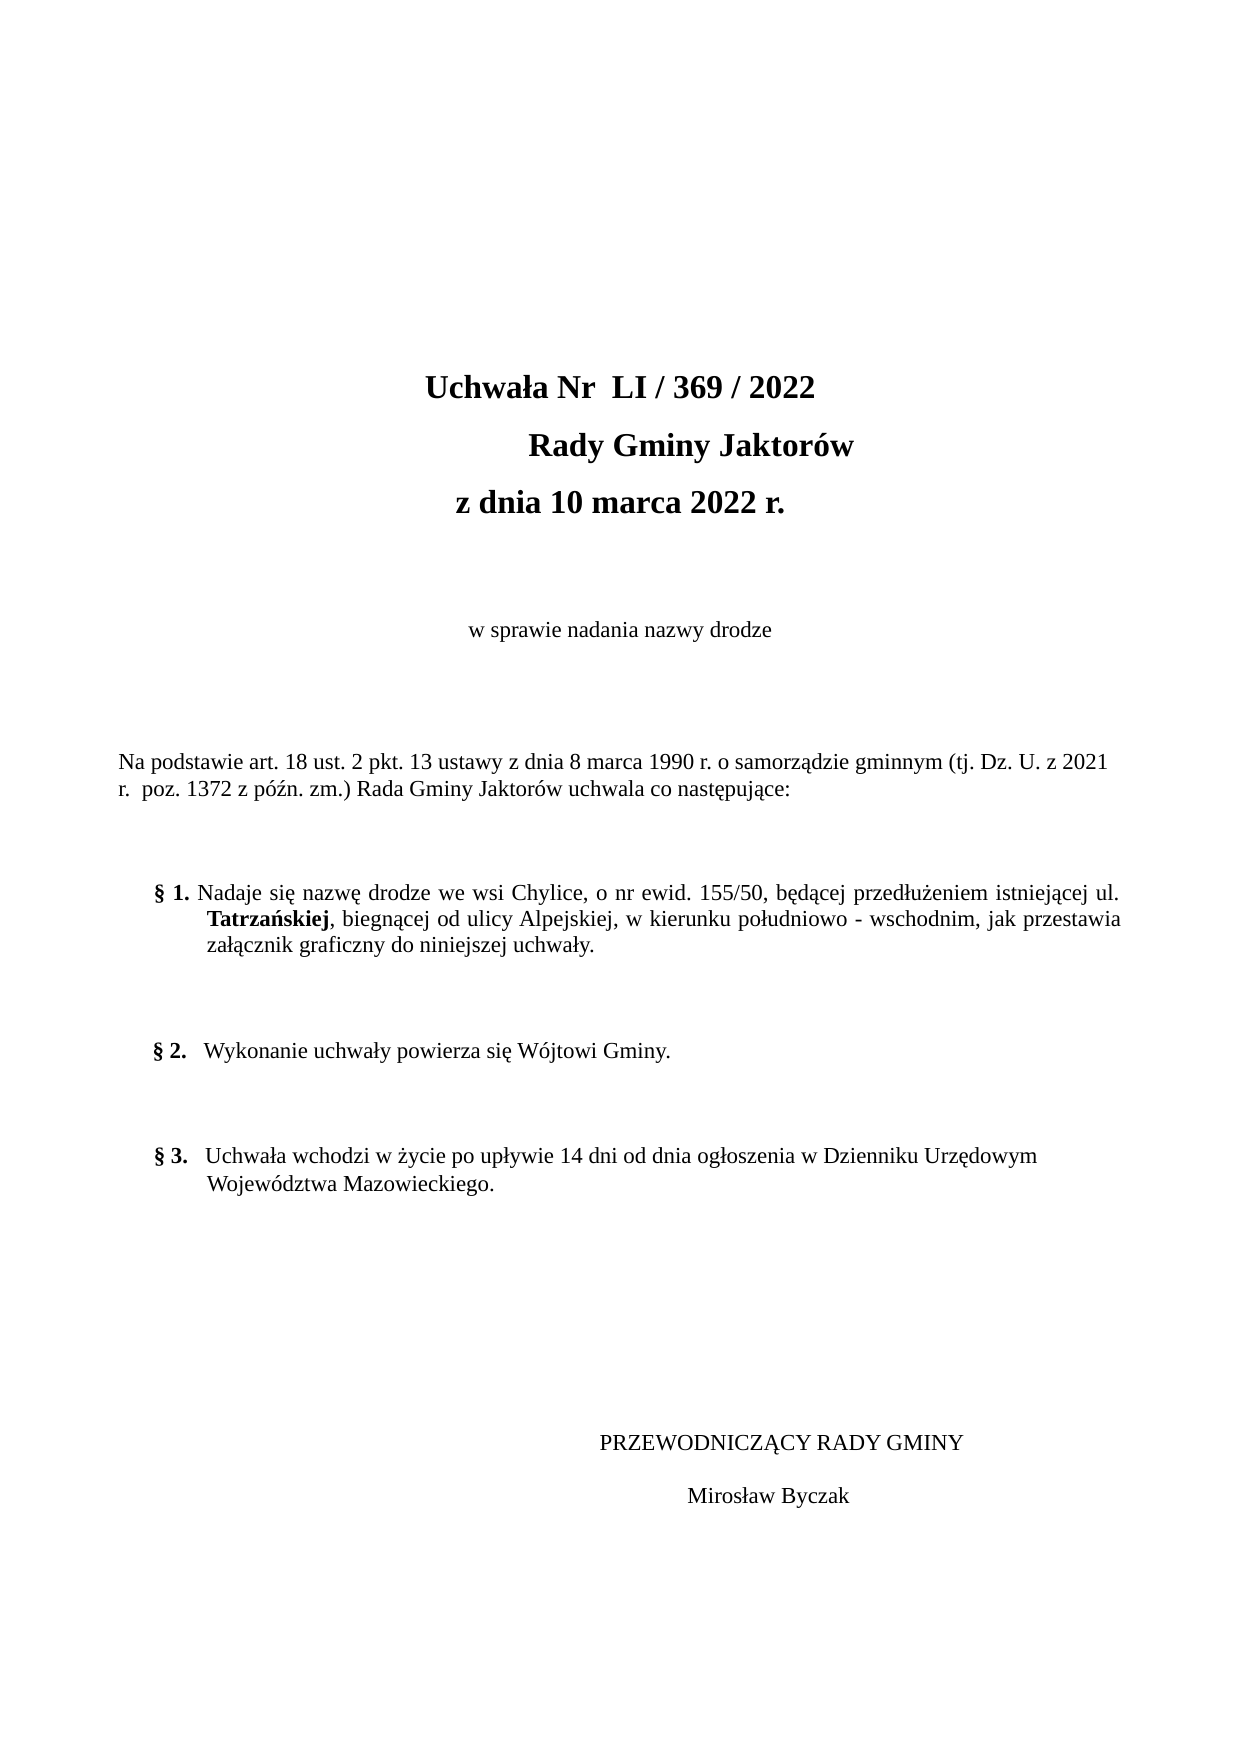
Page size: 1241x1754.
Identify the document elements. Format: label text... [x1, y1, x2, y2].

text Rady Gminy Jaktorów [118, 425, 1122, 463]
text § 1. Nadaje się nazwę drodze we wsi Chylice, o nr ewid. 155/50, będącej przedłużeniem istniejącej ul. Tatrzańskiej, biegnącej od ulicy Alpejskiej, w kierunku południowo - wschodnim, jak przestawia załącznik graficzny do niniejszej uchwały. [153, 879, 1122, 958]
text § 3. Uchwała wchodzi w życie po upływie 14 dni od dnia ogłoszenia w Dzienniku Urzędowym Województwa Mazowieckiego. [153, 1142, 1122, 1197]
text w sprawie nadania nazwy drodze [118, 616, 1122, 643]
text PRZEWODNICZĄCY RADY GMINY [156, 1427, 1122, 1456]
text z dnia 10 marca 2022 r. [118, 482, 1122, 521]
text Na podstawie art. 18 ust. 2 pkt. 13 ustawy z dnia 8 marca 1990 r. o samorządzie gminnym (tj. Dz. U. z 2021 r. poz. 1372 z późn. zm.) Rada Gminy Jaktorów uchwala co następujące: [118, 748, 1122, 801]
text Uchwała Nr LI / 369 / 2022 [118, 367, 1122, 406]
text Mirosław Byczak [156, 1482, 1122, 1509]
text § 2. Wykonanie uchwały powierza się Wójtowi Gminy. [118, 1037, 1122, 1063]
